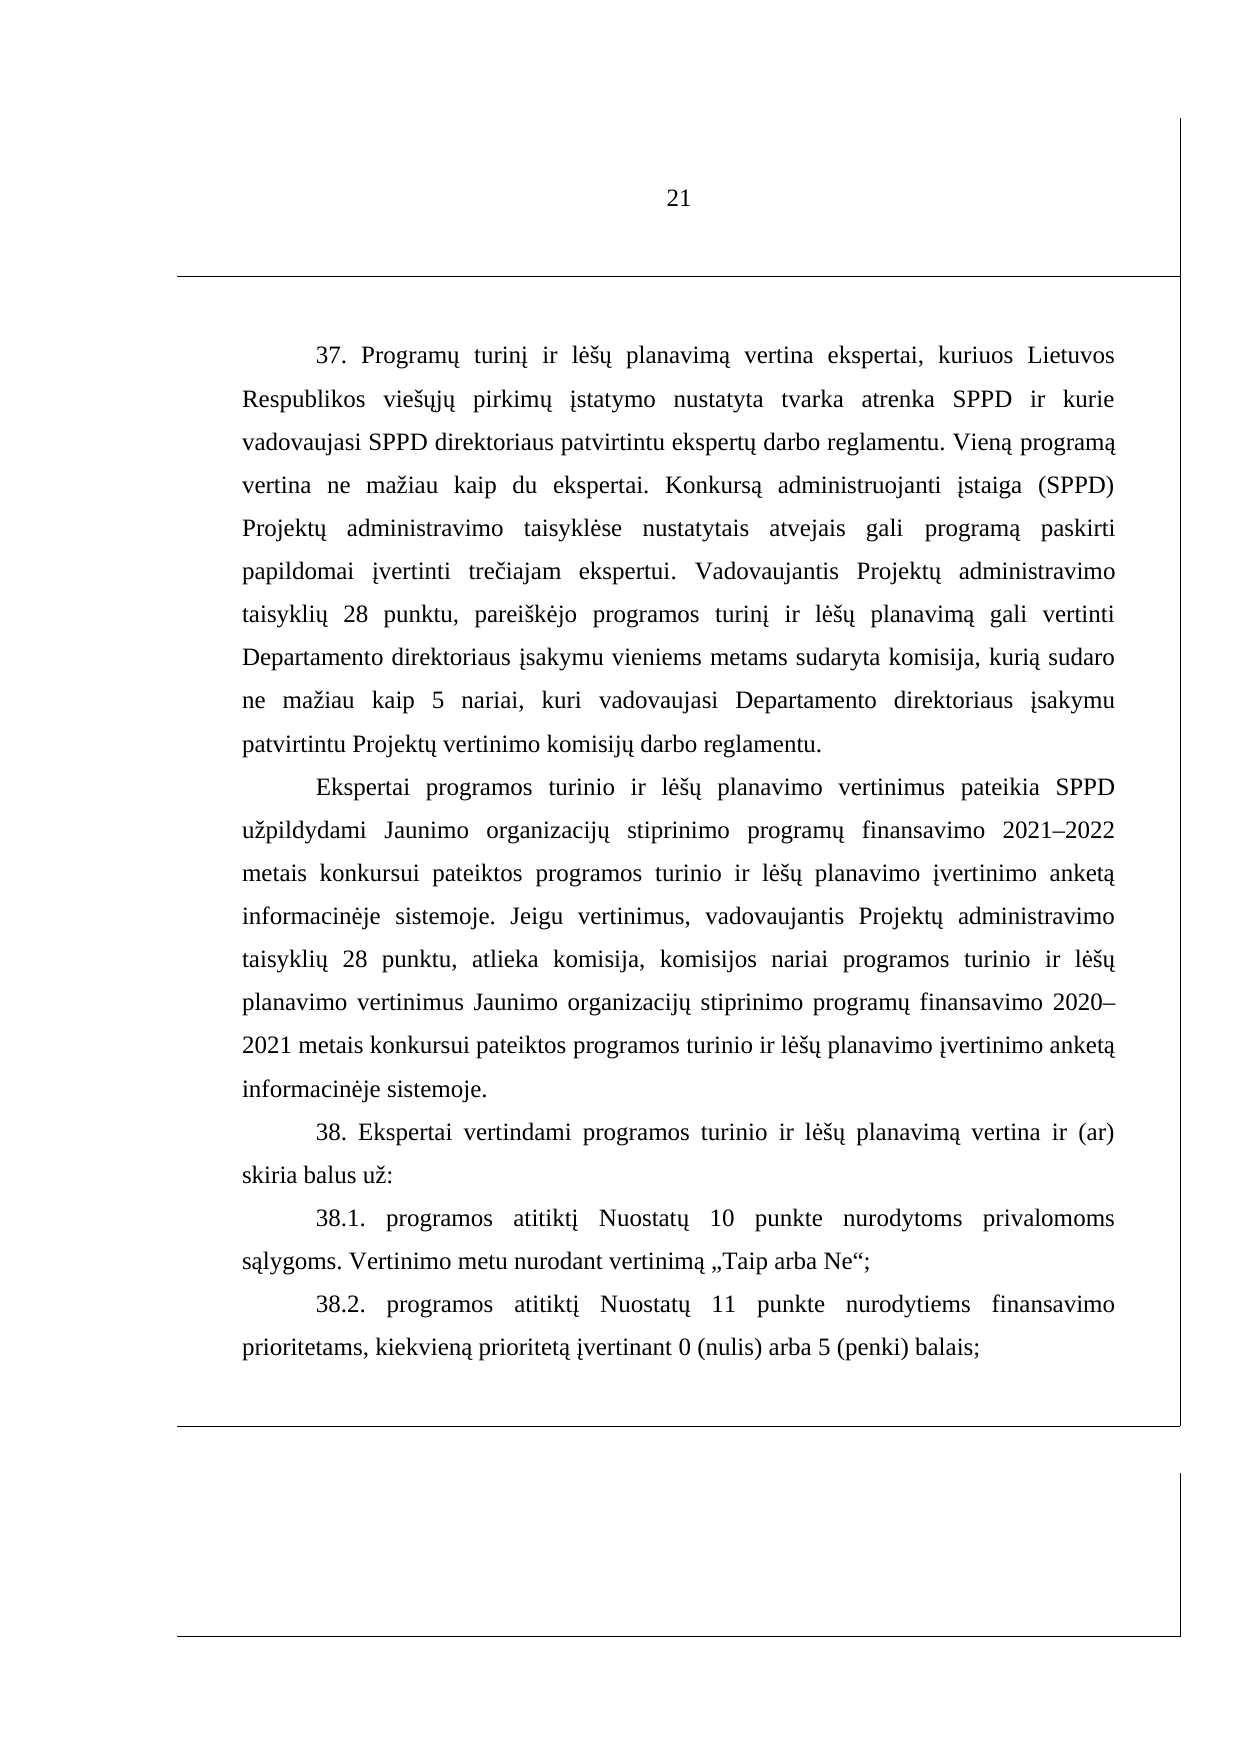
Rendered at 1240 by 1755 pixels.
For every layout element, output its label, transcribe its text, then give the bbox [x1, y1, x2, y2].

text 38.1. programos atitiktį Nuostatų 10 punkte nurodytoms privalomoms sąlygoms. Vertinimo metu nurodant vertinimą „Taip arba Ne“; [177, 1138, 1180, 1225]
text 37. Programų turinį ir lėšų planavimą vertina ekspertai, kuriuos Lietuvos Respublikos viešųjų pirkimų įstatymo nustatyta tvarka atrenka SPPD ir kurie vadovaujasi SPPD direktoriaus patvirtintu ekspertų darbo reglamentu. Vieną programą vertina ne mažiau kaip du ekspertai. Konkursą administruojanti įstaiga (SPPD) Projektų administravimo taisyklėse nustatytais atvejais gali programą paskirti papildomai įvertinti trečiajam ekspertui. Vadovaujantis Projektų administravimo taisyklių 28 punktu, pareiškėjo programos turinį ir lėšų planavimą gali vertinti Departamento direktoriaus įsakymu vieniems metams sudaryta komisija, kurią sudaro ne mažiau kaip 5 nariai, kuri vadovaujasi Departamento direktoriaus įsakymu patvirtintu Projektų vertinimo komisijų darbo reglamentu. [177, 276, 1180, 707]
text 38. Ekspertai vertindami programos turinio ir lėšų planavimą vertina ir (ar) skiria balus už: [177, 1052, 1180, 1138]
text 38.2. programos atitiktį Nuostatų 11 punkte nurodytiems finansavimo prioritetams, kiekvieną prioritetą įvertinant 0 (nulis) arba 5 (penki) balais; [177, 1225, 1180, 1426]
text Ekspertai programos turinio ir lėšų planavimo vertinimus pateikia SPPD užpildydami Jaunimo organizacijų stiprinimo programų finansavimo 2021–2022 metais konkursui pateiktos programos turinio ir lėšų planavimo įvertinimo anketą informacinėje sistemoje. Jeigu vertinimus, vadovaujantis Projektų administravimo taisyklių 28 punktu, atlieka komisija, komisijos nariai programos turinio ir lėšų planavimo vertinimus Jaunimo organizacijų stiprinimo programų finansavimo 2020–2021 metais konkursui pateiktos programos turinio ir lėšų planavimo įvertinimo anketą informacinėje sistemoje. [177, 707, 1180, 1052]
